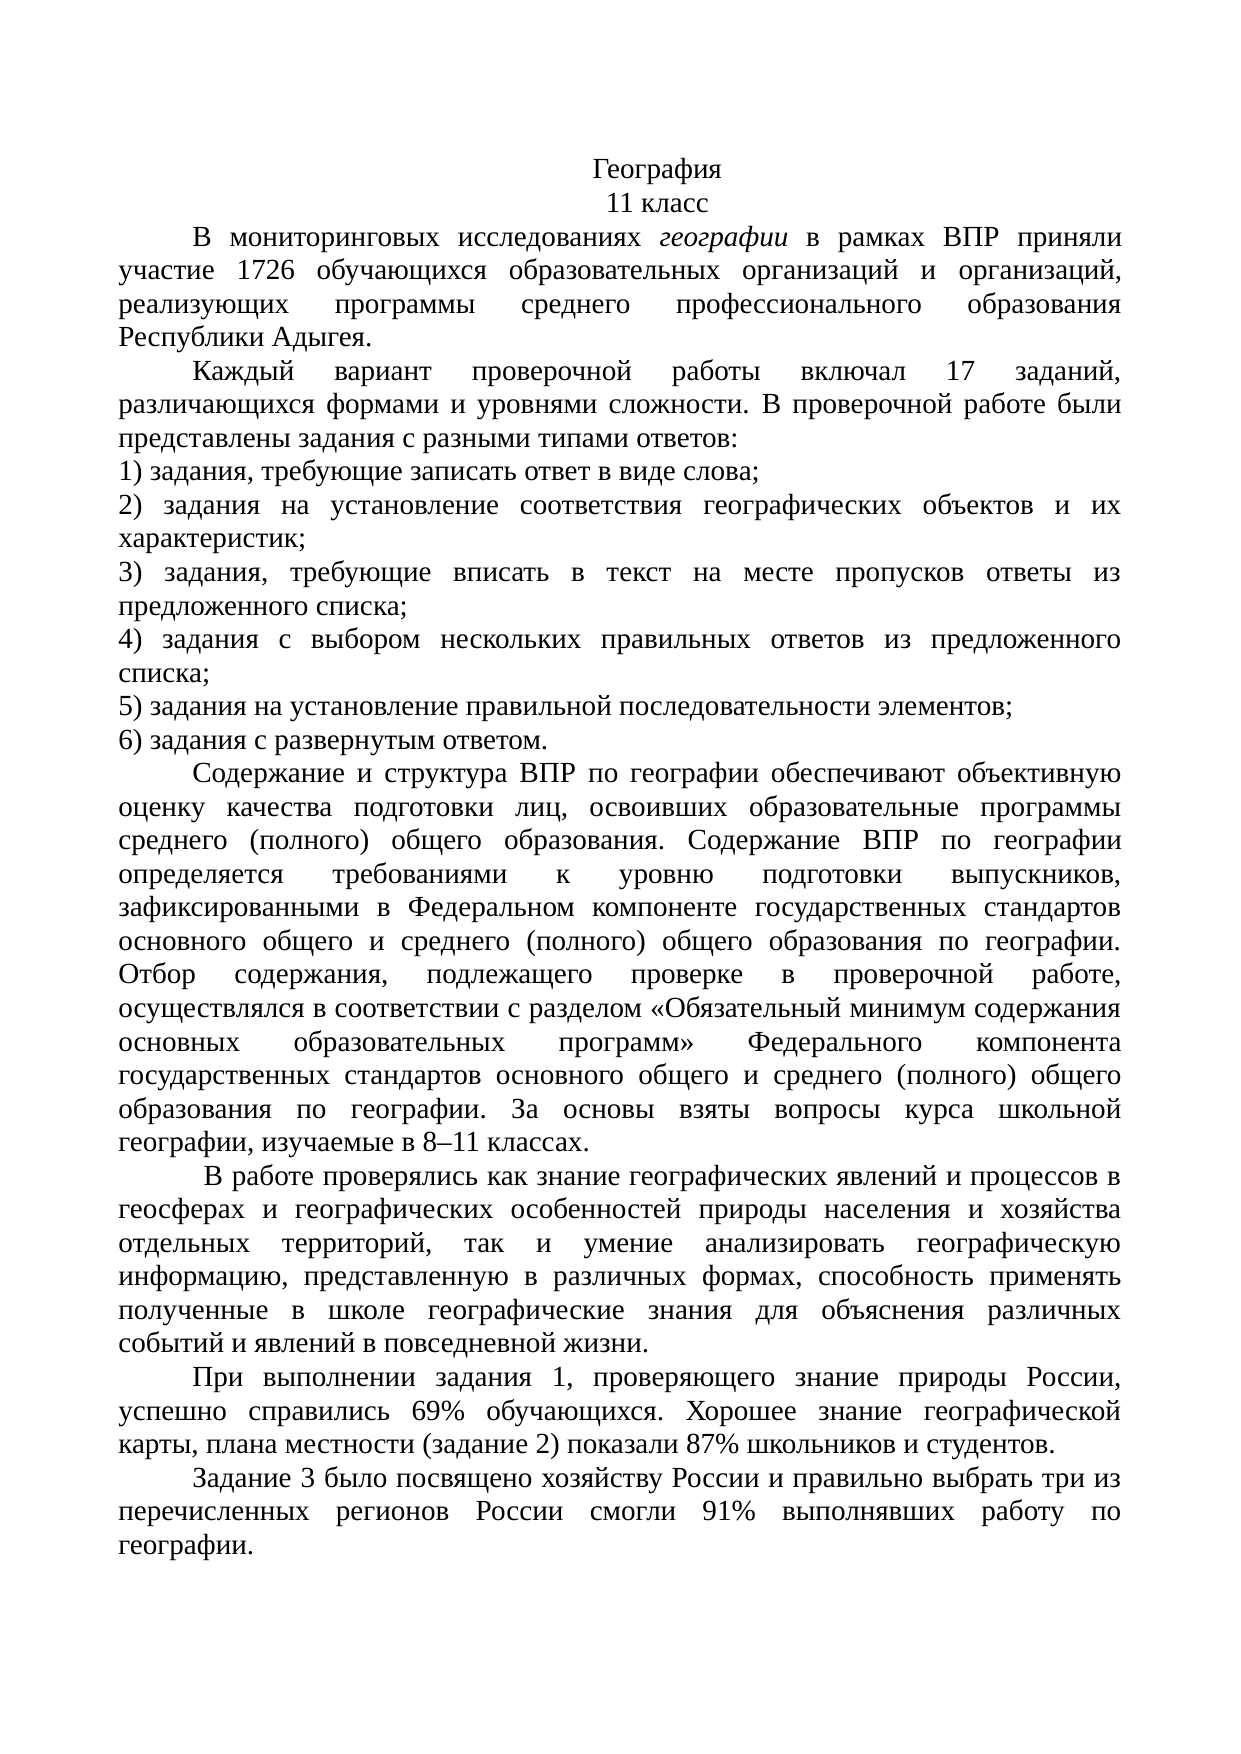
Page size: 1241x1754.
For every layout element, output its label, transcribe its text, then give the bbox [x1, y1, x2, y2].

text 3) задания, требующие вписать в текст на месте пропусков ответы из предложенного списка; [118, 554, 1122, 621]
text 5) задания на установление правильной последовательности элементов; [118, 688, 1122, 722]
text 11 класс [118, 185, 1122, 219]
text 1) задания, требующие записать ответ в виде слова; [118, 453, 1122, 487]
text География [118, 152, 1122, 185]
text 2) задания на установление соответствия географических объектов и их характеристик; [118, 487, 1122, 554]
text Содержание и структура ВПР по географии обеспечивают объективную оценку качества подготовки лиц, освоивших образовательные программы среднего (полного) общего образования. Содержание ВПР по географии определяется требованиями к уровню подготовки выпускников, зафиксированными в Федеральном компоненте государственных стандартов основного общего и среднего (полного) общего образования по географии. Отбор содержания, подлежащего проверке в проверочной работе, осуществлялся в соответствии с разделом «Обязательный минимум содержания основных образовательных программ» Федерального компонента государственных стандартов основного общего и среднего (полного) общего образования по географии. За основы взяты вопросы курса школьной географии, изучаемые в 8–11 классах. [118, 755, 1122, 1158]
text При выполнении задания 1, проверяющего знание природы России, успешно справились 69% обучающихся. Хорошее знание географической карты, плана местности (задание 2) показали 87% школьников и студентов. [118, 1359, 1122, 1460]
text Каждый вариант проверочной работы включал 17 заданий, различающихся формами и уровнями сложности. В проверочной работе были представлены задания с разными типами ответов: [118, 353, 1122, 453]
text 6) задания с развернутым ответом. [118, 722, 1122, 755]
text Задание 3 было посвящено хозяйству России и правильно выбрать три из перечисленных регионов России смогли 91% выполнявших работу по географии. [118, 1460, 1122, 1560]
text В мониторинговых исследованиях географии в рамках ВПР приняли участие 1726 обучающихся образовательных организаций и организаций, реализующих программы среднего профессионального образования Республики Адыгея. [118, 219, 1122, 353]
text В работе проверялись как знание географических явлений и процессов в геосферах и географических особенностей природы населения и хозяйства отдельных территорий, так и умение анализировать географическую информацию, представленную в различных формах, способность применять полученные в школе географические знания для объяснения различных событий и явлений в повседневной жизни. [118, 1158, 1122, 1359]
text 4) задания с выбором нескольких правильных ответов из предложенного списка; [118, 621, 1122, 688]
